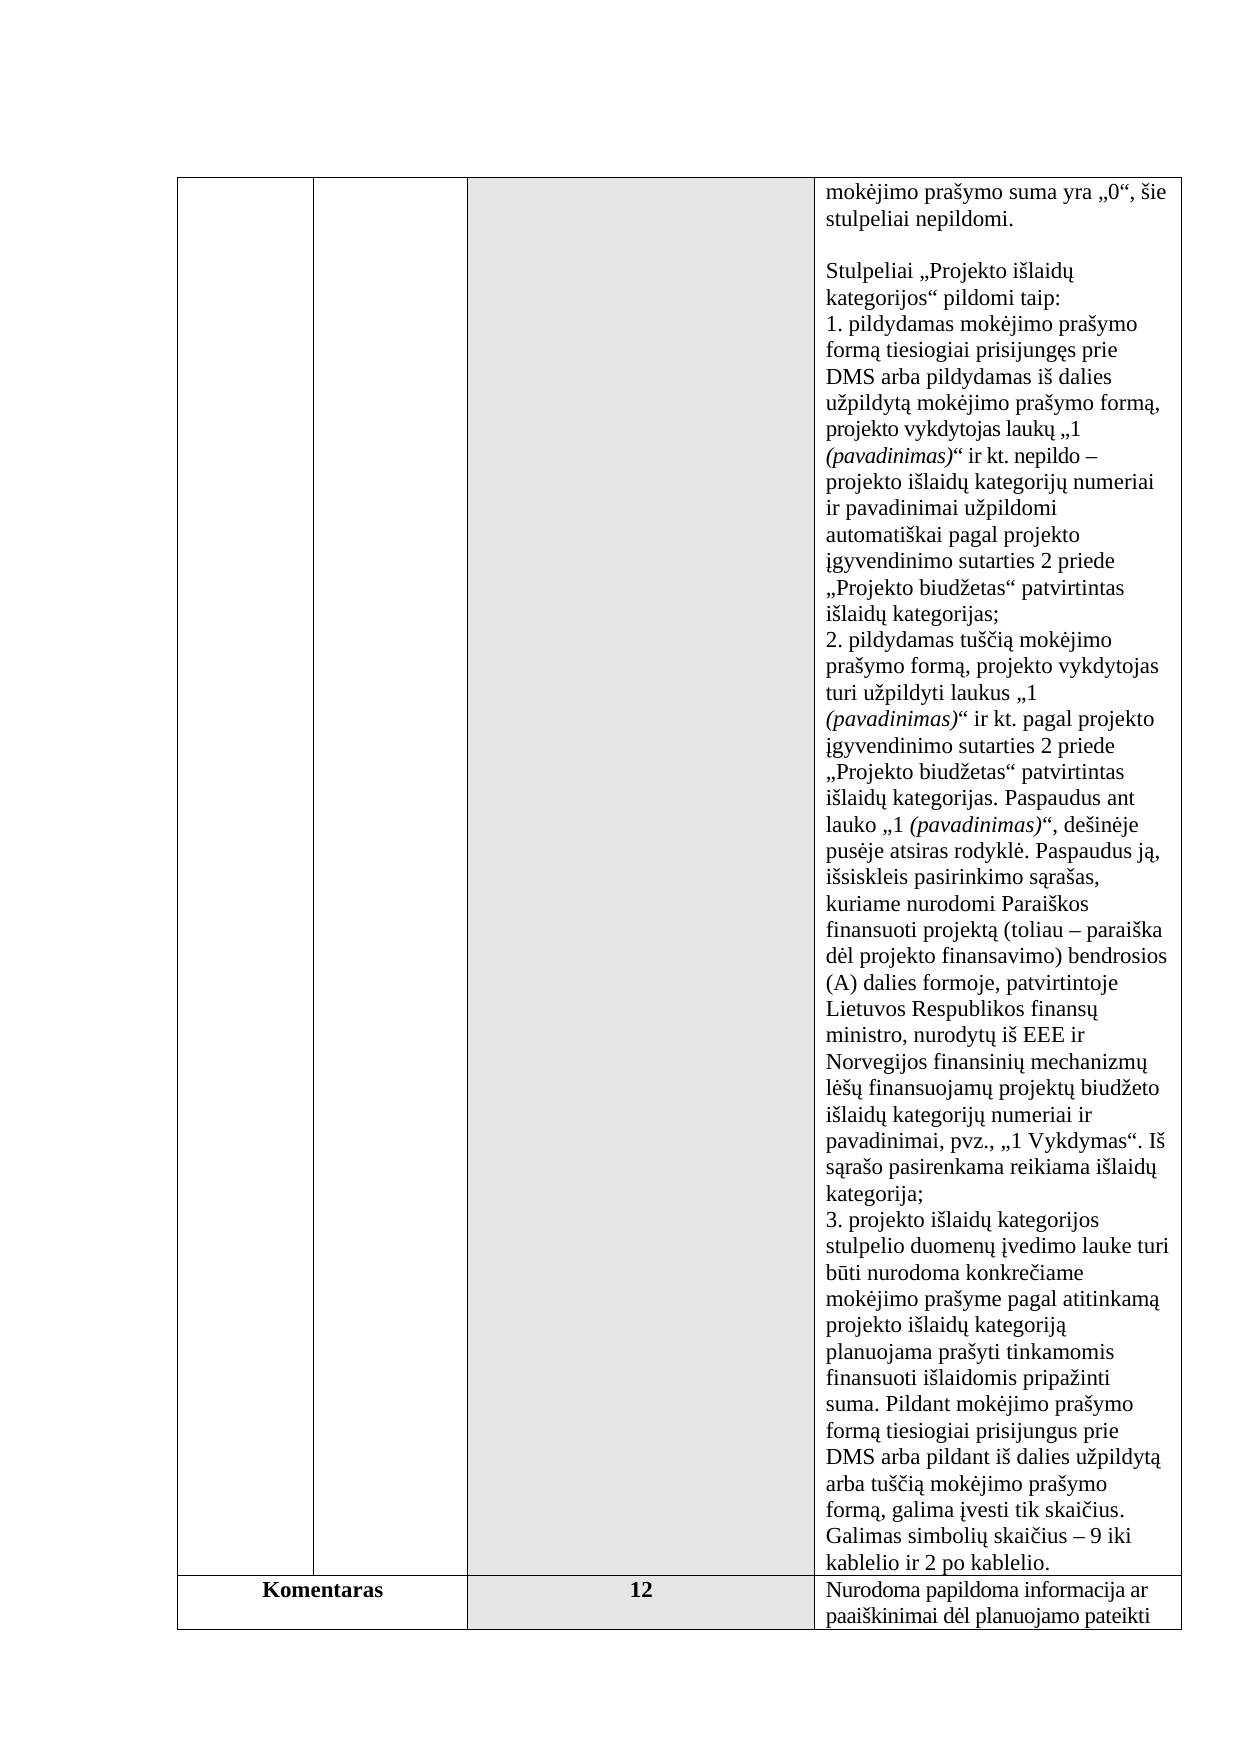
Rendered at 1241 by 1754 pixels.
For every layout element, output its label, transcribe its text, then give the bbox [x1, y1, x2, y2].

table_cell [468, 178, 814, 1575]
table_cell mokėjimo prašymo suma yra „0“, šie stulpeliai nepildomi. Stulpeliai „Projekto išlaidų kategorijos“ pildomi taip: 1. pildydamas mokėjimo prašymo formą tiesiogiai prisijungęs prie DMS arba pildydamas iš dalies užpildytą mokėjimo prašymo formą, projekto vykdytojas laukų „1 (pavadinimas)“ ir kt. nepildo – projekto išlaidų kategorijų numeriai ir pavadinimai užpildomi automatiškai pagal projekto įgyvendinimo sutarties 2 priede „Projekto biudžetas“ patvirtintas išlaidų kategorijas; 2. pildydamas tuščią mokėjimo prašymo formą, projekto vykdytojas turi užpildyti laukus „1 (pavadinimas)“ ir kt. pagal projekto įgyvendinimo sutarties 2 priede „Projekto biudžetas“ patvirtintas išlaidų kategorijas. Paspaudus ant lauko „1 (pavadinimas)“, dešinėje pusėje atsiras rodyklė. Paspaudus ją, išsiskleis pasirinkimo sąrašas, kuriame nurodomi Paraiškos finansuoti projektą (toliau – paraiška dėl projekto finansavimo) bendrosios (A) dalies formoje, patvirtintoje Lietuvos Respublikos finansų ministro, nurodytų iš EEE ir Norvegijos finansinių mechanizmų lėšų finansuojamų projektų biudžeto išlaidų kategorijų numeriai ir pavadinimai, pvz., „1 Vykdymas“. Iš sąrašo pasirenkama reikiama išlaidų kategorija; 3. projekto išlaidų kategorijos stulpelio duomenų įvedimo lauke turi būti nurodoma konkrečiame mokėjimo prašyme pagal atitinkamą projekto išlaidų kategoriją planuojama prašyti tinkamomis finansuoti išlaidomis pripažinti suma. Pildant mokėjimo prašymo formą tiesiogiai prisijungus prie DMS arba pildant iš dalies užpildytą arba tuščią mokėjimo prašymo formą, galima įvesti tik skaičius. Galimas simbolių skaičius – 9 iki kablelio ir 2 po kablelio. [815, 178, 1181, 1575]
table_cell [178, 178, 313, 1575]
table_cell [314, 178, 467, 1575]
table_cell Komentaras [178, 1576, 467, 1629]
table_cell 12 [468, 1576, 814, 1629]
table_cell Nurodoma papildoma informacija ar paaiškinimai dėl planuojamo pateikti [815, 1576, 1181, 1629]
